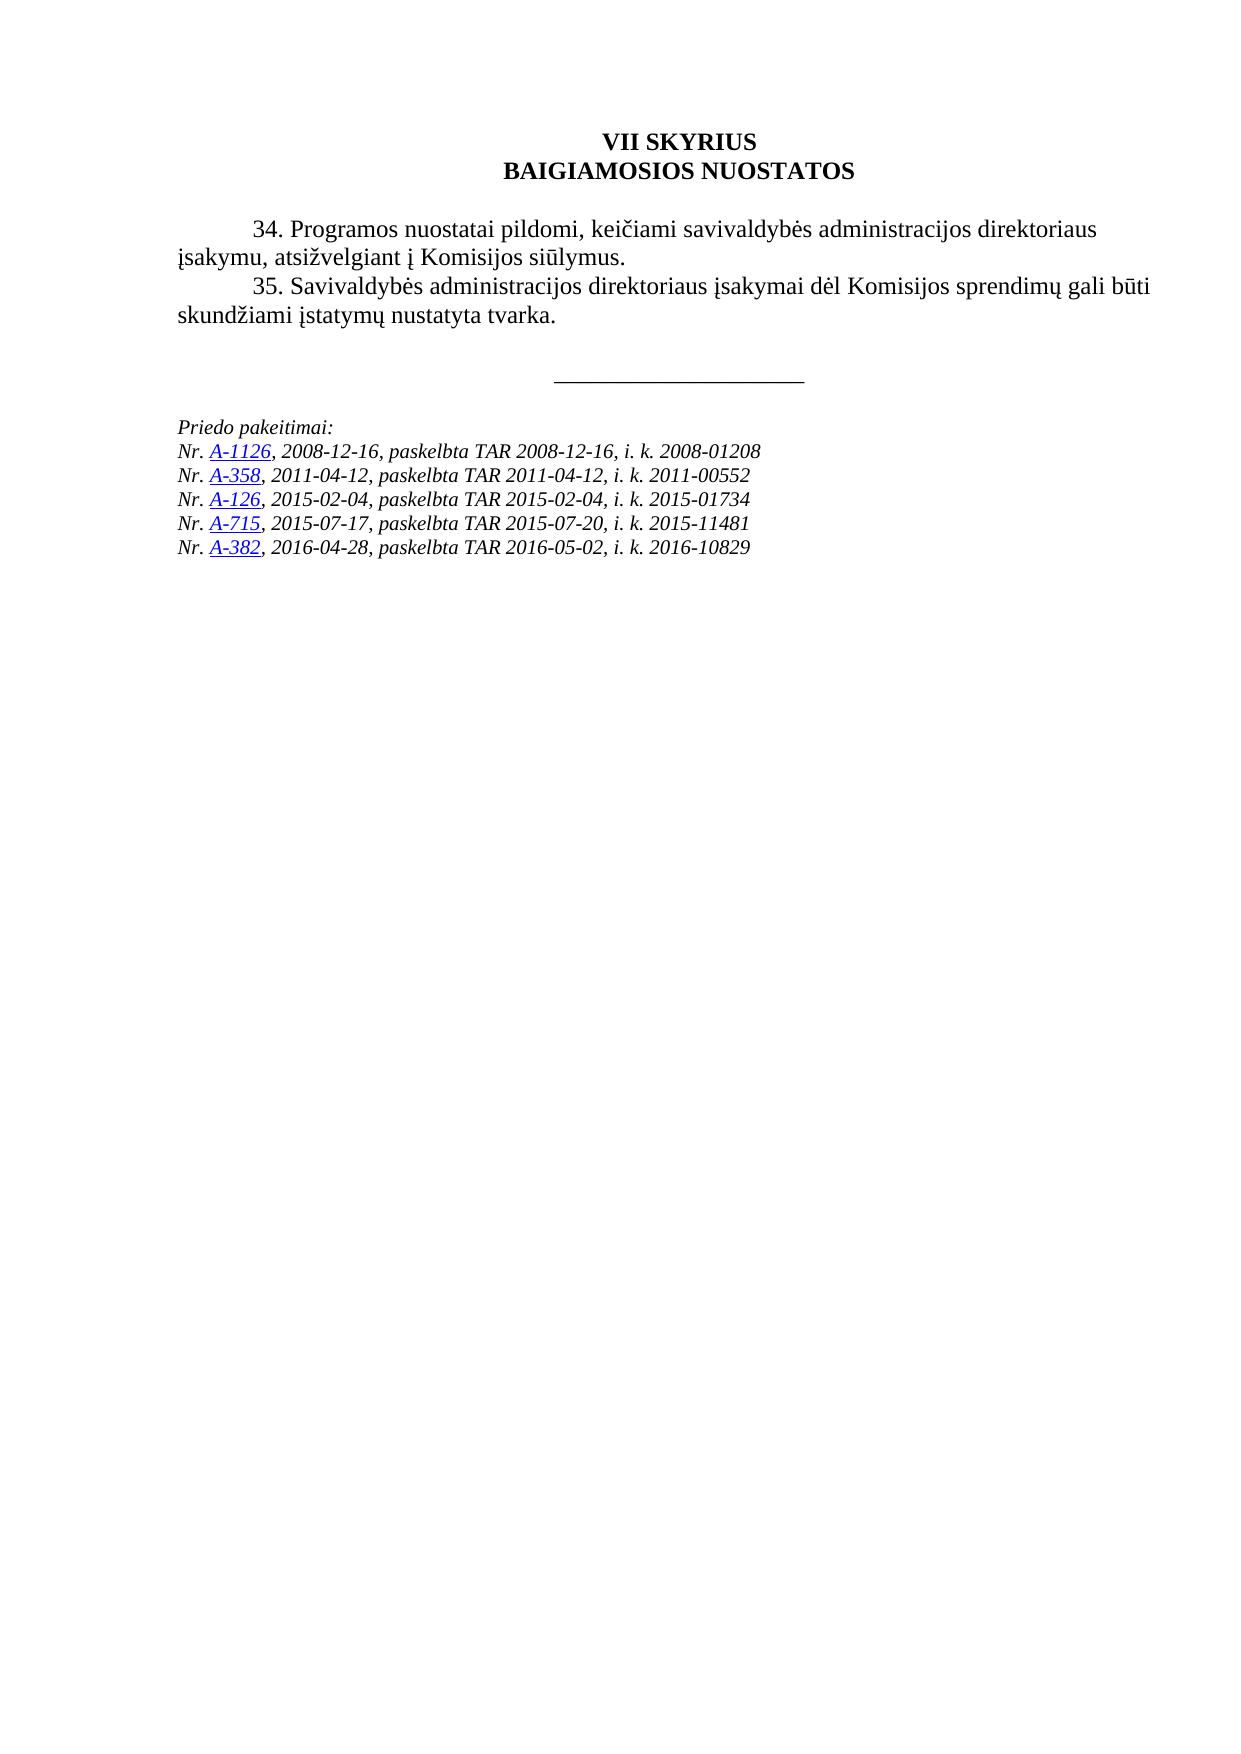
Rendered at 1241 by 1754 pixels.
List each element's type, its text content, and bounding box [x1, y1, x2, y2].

text 35. Savivaldybės administracijos direktoriaus įsakymai dėl Komisijos sprendimų gali būti skundžiami įstatymų nustatyta tvarka. [177, 271, 1181, 329]
text Nr. A-1126, 2008-12-16, paskelbta TAR 2008-12-16, i. k. 2008-01208 [177, 439, 1181, 463]
text Nr. A-126, 2015-02-04, paskelbta TAR 2015-02-04, i. k. 2015-01734 [177, 487, 1181, 511]
text Nr. A-715, 2015-07-17, paskelbta TAR 2015-07-20, i. k. 2015-11481 [177, 511, 1181, 535]
text VII SKYRIUS [177, 127, 1181, 156]
text BAIGIAMOSIOS NUOSTATOS [177, 156, 1181, 185]
text Nr. A-382, 2016-04-28, paskelbta TAR 2016-05-02, i. k. 2016-10829 [177, 535, 1181, 559]
text 34. Programos nuostatai pildomi, keičiami savivaldybės administracijos direktoriaus įsakymu, atsižvelgiant į Komisijos siūlymus. [177, 214, 1181, 271]
text ____________________ [177, 357, 1181, 386]
text Priedo pakeitimai: [177, 415, 1181, 439]
text Nr. A-358, 2011-04-12, paskelbta TAR 2011-04-12, i. k. 2011-00552 [177, 463, 1181, 487]
